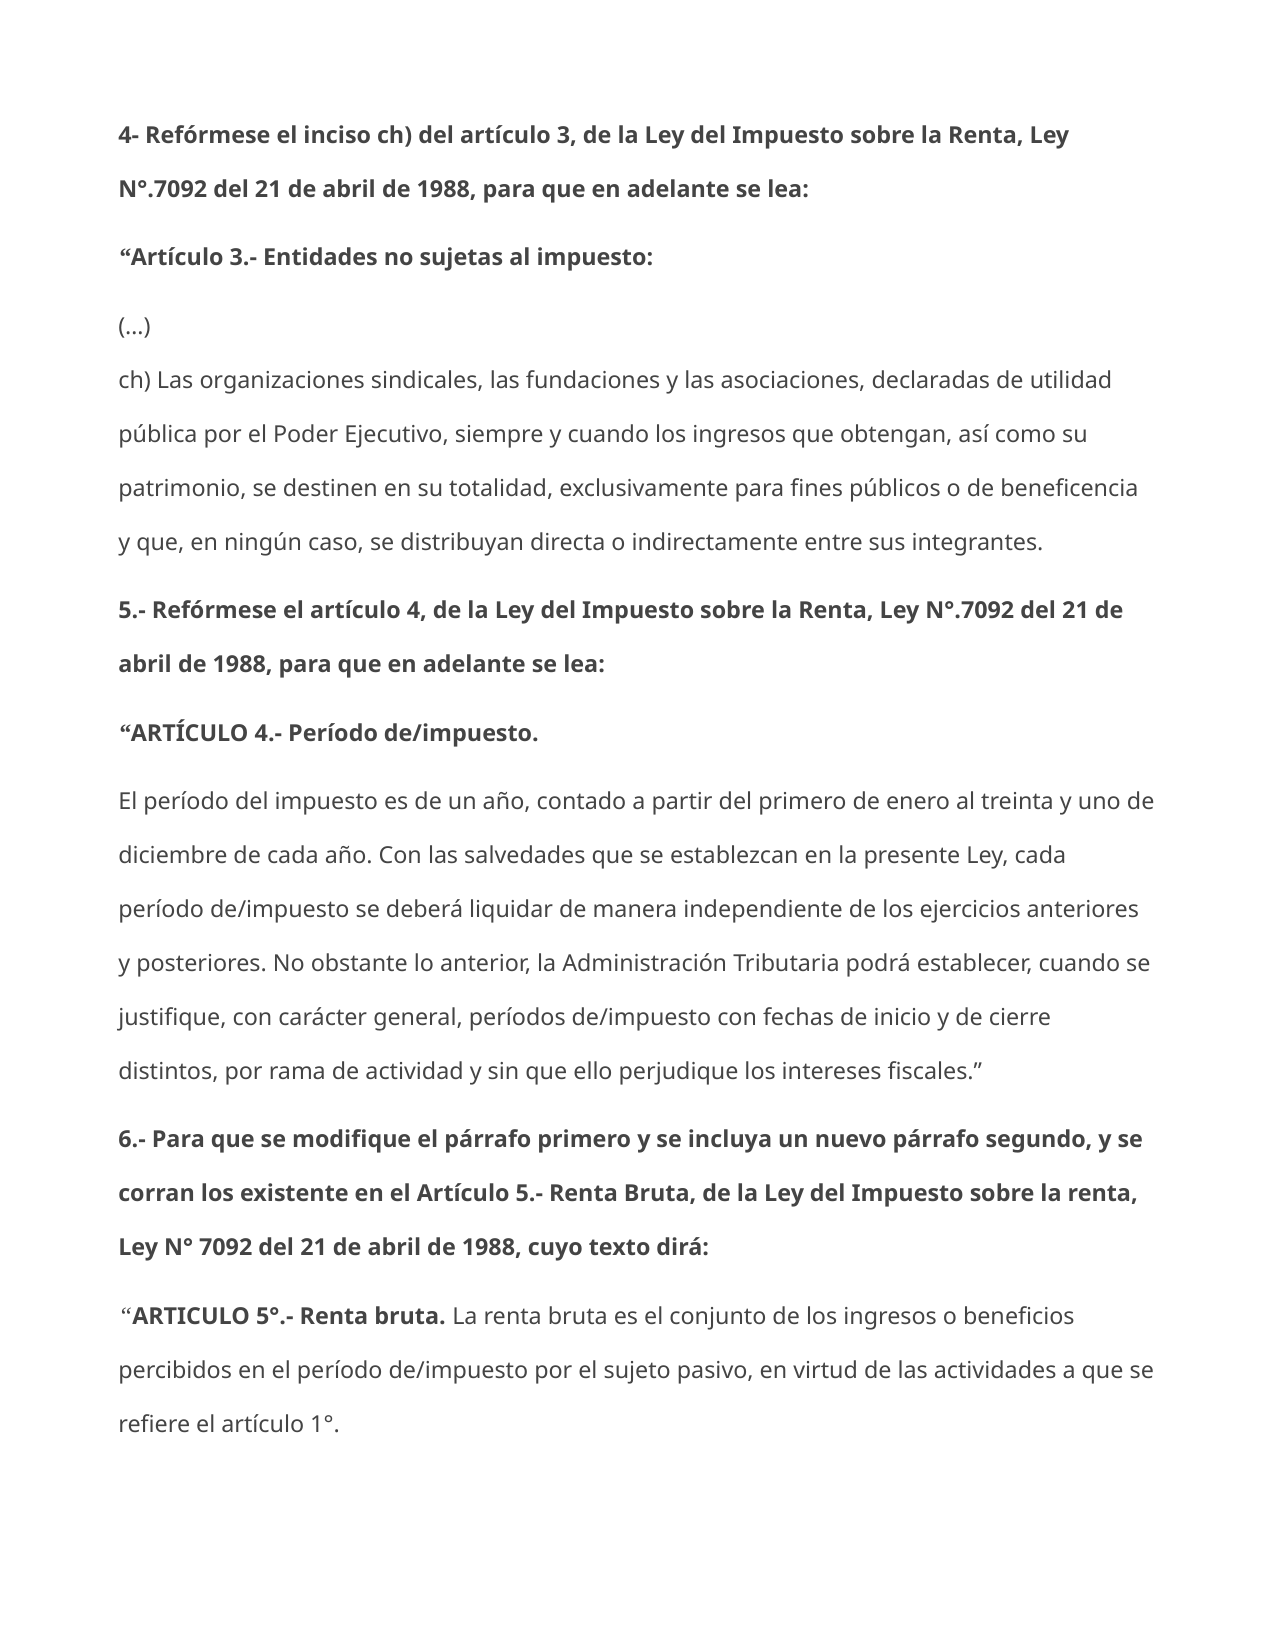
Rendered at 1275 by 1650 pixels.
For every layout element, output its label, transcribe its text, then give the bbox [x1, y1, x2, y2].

text “ARTICULO 5°.- Renta bruta. La renta bruta es el conjunto de los ingresos o beneficios percibidos en el período de/impuesto por el sujeto pasivo, en virtud de las actividades a que se refiere el artículo 1°. [118, 1299, 1157, 1439]
text 6.- Para que se modifique el párrafo primero y se incluya un nuevo párrafo segundo, y se corran los existente en el Artículo 5.- Renta Bruta, de la Ley del Impuesto sobre la renta, Ley N° 7092 del 21 de abril de 1988, cuyo texto dirá: [118, 1123, 1157, 1263]
text 4- Refórmese el inciso ch) del artículo 3, de la Ley del Impuesto sobre la Renta, Ley N°.7092 del 21 de abril de 1988, para que en adelante se lea: [118, 118, 1157, 204]
text (…) ch) Las organizaciones sindicales, las fundaciones y las asociaciones, declaradas de utilidad pública por el Poder Ejecutivo, siempre y cuando los ingresos que obtengan, así como su patrimonio, se destinen en su totalidad, exclusivamente para fines públicos o de beneficencia y que, en ningún caso, se distribuyan directa o indirectamente entre sus integrantes. [118, 309, 1157, 557]
text “Artículo 3.- Entidades no sujetas al impuesto: [118, 241, 1157, 272]
text 5.- Refórmese el artículo 4, de la Ley del Impuesto sobre la Renta, Ley N°.7092 del 21 de abril de 1988, para que en adelante se lea: [118, 593, 1157, 679]
text “ARTÍCULO 4.- Período de/impuesto. [118, 716, 1157, 748]
text El período del impuesto es de un año, contado a partir del primero de enero al treinta y uno de diciembre de cada año. Con las salvedades que se establezcan en la presente Ley, cada período de/impuesto se deberá liquidar de manera independiente de los ejercicios anteriores y posteriores. No obstante lo anterior, la Administración Tributaria podrá establecer, cuando se justifique, con carácter general, períodos de/impuesto con fechas de inicio y de cierre distintos, por rama de actividad y sin que ello perjudique los intereses fiscales.” [118, 784, 1157, 1086]
